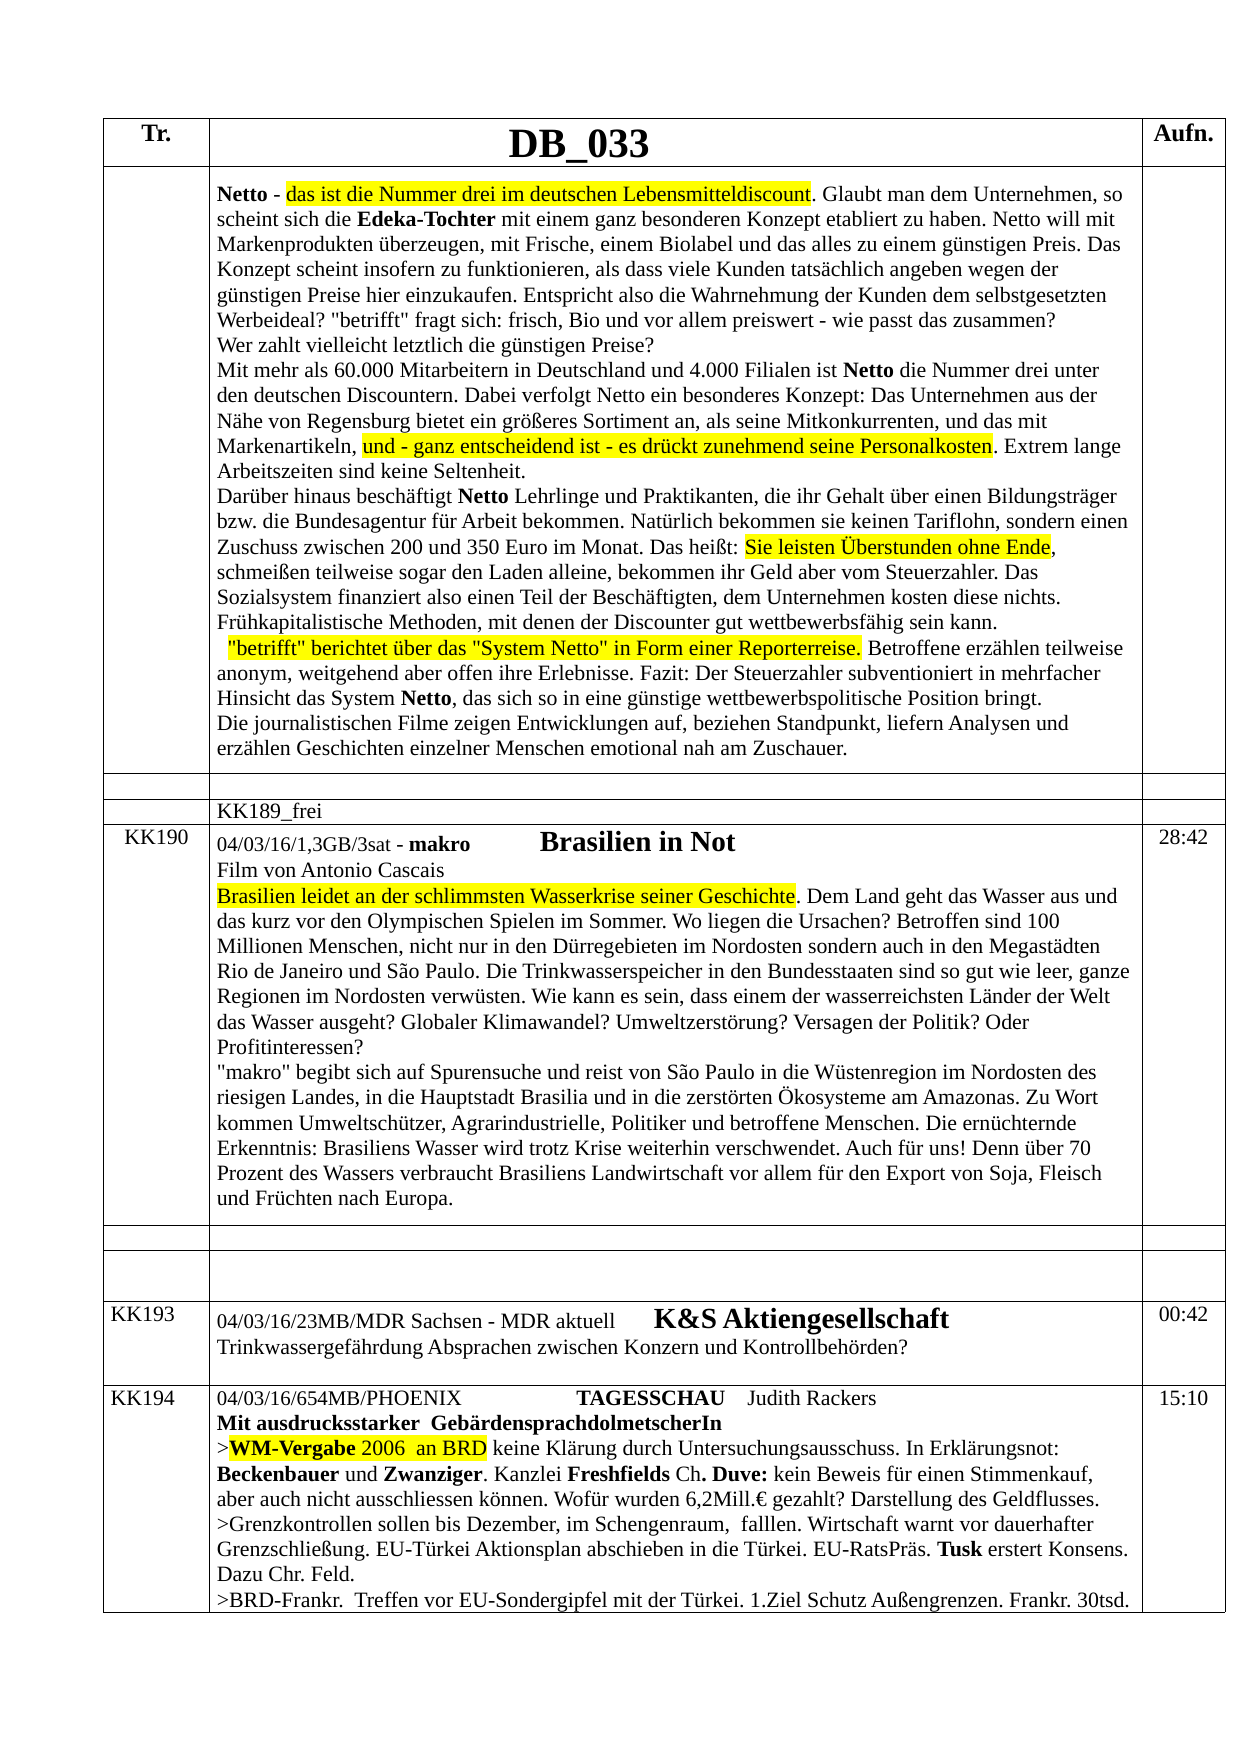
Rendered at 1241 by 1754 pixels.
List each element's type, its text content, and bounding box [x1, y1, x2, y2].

table_cell 00:42 [1143, 1302, 1225, 1385]
table_cell 04/03/16/1,3GB/3sat - makro Brasilien in Not Film von Antonio Cascais Brasilien leidet an der schlimmsten Wasserkrise seiner Geschichte. Dem Land geht das Wasser aus und das kurz vor den Olympischen Spielen im Sommer. Wo liegen die Ursachen? Betroffen sind 100 Millionen Menschen, nicht nur in den Dürregebieten im Nordosten sondern auch in den Megastädten Rio de Janeiro und São Paulo. Die Trinkwasserspeicher in den Bundesstaaten sind so gut wie leer, ganze Regionen im Nordosten verwüsten. Wie kann es sein, dass einem der wasserreichsten Länder der Welt das Wasser ausgeht? Globaler Klimawandel? Umweltzerstörung? Versagen der Politik? Oder Profitinteressen? "makro" begibt sich auf Spurensuche und reist von São Paulo in die Wüstenregion im Nordosten des riesigen Landes, in die Hauptstadt Brasilia und in die zerstörten Ökosysteme am Amazonas. Zu Wort kommen Umweltschützer, Agrarindustrielle, Politiker und betroffene Menschen. Die ernüchternde Erkenntnis: Brasiliens Wasser wird trotz Krise weiterhin verschwendet. Auch für uns! Denn über 70 Prozent des Wassers verbraucht Brasiliens Landwirtschaft vor allem für den Export von Soja, Fleisch und Früchten nach Europa. [210, 825, 1142, 1225]
table_cell 04/03/16/654MB/PHOENIX TAGESSCHAU Judith Rackers Mit ausdrucksstarker GebärdensprachdolmetscherIn >WM-Vergabe 2006 an BRD keine Klärung durch Untersuchungsausschuss. In Erklärungsnot: Beckenbauer und Zwanziger. Kanzlei Freshfields Ch. Duve: kein Beweis für einen Stimmenkauf, aber auch nicht ausschliessen können. Wofür wurden 6,2Mill.€ gezahlt? Darstellung des Geldflusses. >Grenzkontrollen sollen bis Dezember, im Schengenraum, falllen. Wirtschaft warnt vor dauerhafter Grenzschließung. EU-Türkei Aktionsplan abschieben in die Türkei. EU-RatsPräs. Tusk erstert Konsens. Dazu Chr. Feld. >BRD-Frankr. Treffen vor EU-Sondergipfel mit der Türkei. 1.Ziel Schutz Außengrenzen. Frankr. 30tsd. [210, 1386, 1142, 1612]
table_header DB_033 [210, 119, 1142, 166]
table_cell [1143, 1251, 1225, 1301]
table_cell Netto - das ist die Nummer drei im deutschen Lebensmitteldiscount. Glaubt man dem Unternehmen, so scheint sich die Edeka-Tochter mit einem ganz besonderen Konzept etabliert zu haben. Netto will mit Markenprodukten überzeugen, mit Frische, einem Biolabel und das alles zu einem günstigen Preis. Das Konzept scheint insofern zu funktionieren, als dass viele Kunden tatsächlich angeben wegen der günstigen Preise hier einzukaufen. Entspricht also die Wahrnehmung der Kunden dem selbstgesetzten Werbeideal? "betrifft" fragt sich: frisch, Bio und vor allem preiswert - wie passt das zusammen? Wer zahlt vielleicht letztlich die günstigen Preise? Mit mehr als 60.000 Mitarbeitern in Deutschland und 4.000 Filialen ist Netto die Nummer drei unter den deutschen Discountern. Dabei verfolgt Netto ein besonderes Konzept: Das Unternehmen aus der Nähe von Regensburg bietet ein größeres Sortiment an, als seine Mitkonkurrenten, und das mit Markenartikeln, und - ganz entscheidend ist - es drückt zunehmend seine Personalkosten. Extrem lange Arbeitszeiten sind keine Seltenheit. Darüber hinaus beschäftigt Netto Lehrlinge und Praktikanten, die ihr Gehalt über einen Bildungsträger bzw. die Bundesagentur für Arbeit bekommen. Natürlich bekommen sie keinen Tariflohn, sondern einen Zuschuss zwischen 200 und 350 Euro im Monat. Das heißt: Sie leisten Überstunden ohne Ende, schmeißen teilweise sogar den Laden alleine, bekommen ihr Geld aber vom Steuerzahler. Das Sozialsystem finanziert also einen Teil der Beschäftigten, dem Unternehmen kosten diese nichts. Frühkapitalistische Methoden, mit denen der Discounter gut wettbewerbsfähig sein kann. "betrifft" berichtet über das "System Netto" in Form einer Reporterreise. Betroffene erzählen teilweise anonym, weitgehend aber offen ihre Erlebnisse. Fazit: Der Steuerzahler subventioniert in mehrfacher Hinsicht das System Netto, das sich so in eine günstige wettbewerbspolitische Position bringt. Die journalistischen Filme zeigen Entwicklungen auf, beziehen Standpunkt, liefern Analysen und erzählen Geschichten einzelner Menschen emotional nah am Zuschauer. [210, 167, 1142, 773]
table_cell [104, 1226, 209, 1250]
table_cell [210, 1251, 1142, 1301]
table_cell [104, 167, 209, 773]
table_cell [1143, 800, 1225, 824]
table_cell [104, 774, 209, 798]
table_cell [210, 1226, 1142, 1250]
table_cell [1143, 774, 1225, 798]
table_cell 04/03/16/23MB/MDR Sachsen - MDR aktuell K&S Aktiengesellschaft Trinkwassergefährdung Absprachen zwischen Konzern und Kontrollbehörden? [210, 1302, 1142, 1385]
table_cell KK189_frei [210, 800, 1142, 824]
table_cell [1143, 167, 1225, 773]
table_cell [104, 1251, 209, 1301]
table_cell KK190 [104, 825, 209, 1225]
table_cell KK194 [104, 1386, 209, 1612]
table_header Tr. [104, 119, 209, 166]
table_header Aufn. [1143, 119, 1225, 166]
table_cell KK193 [104, 1302, 209, 1385]
table_cell [104, 800, 209, 824]
table_cell [210, 774, 1142, 798]
table_cell [1143, 1226, 1225, 1250]
table_cell 15:10 [1143, 1386, 1225, 1612]
table_cell 28:42 [1143, 825, 1225, 1225]
